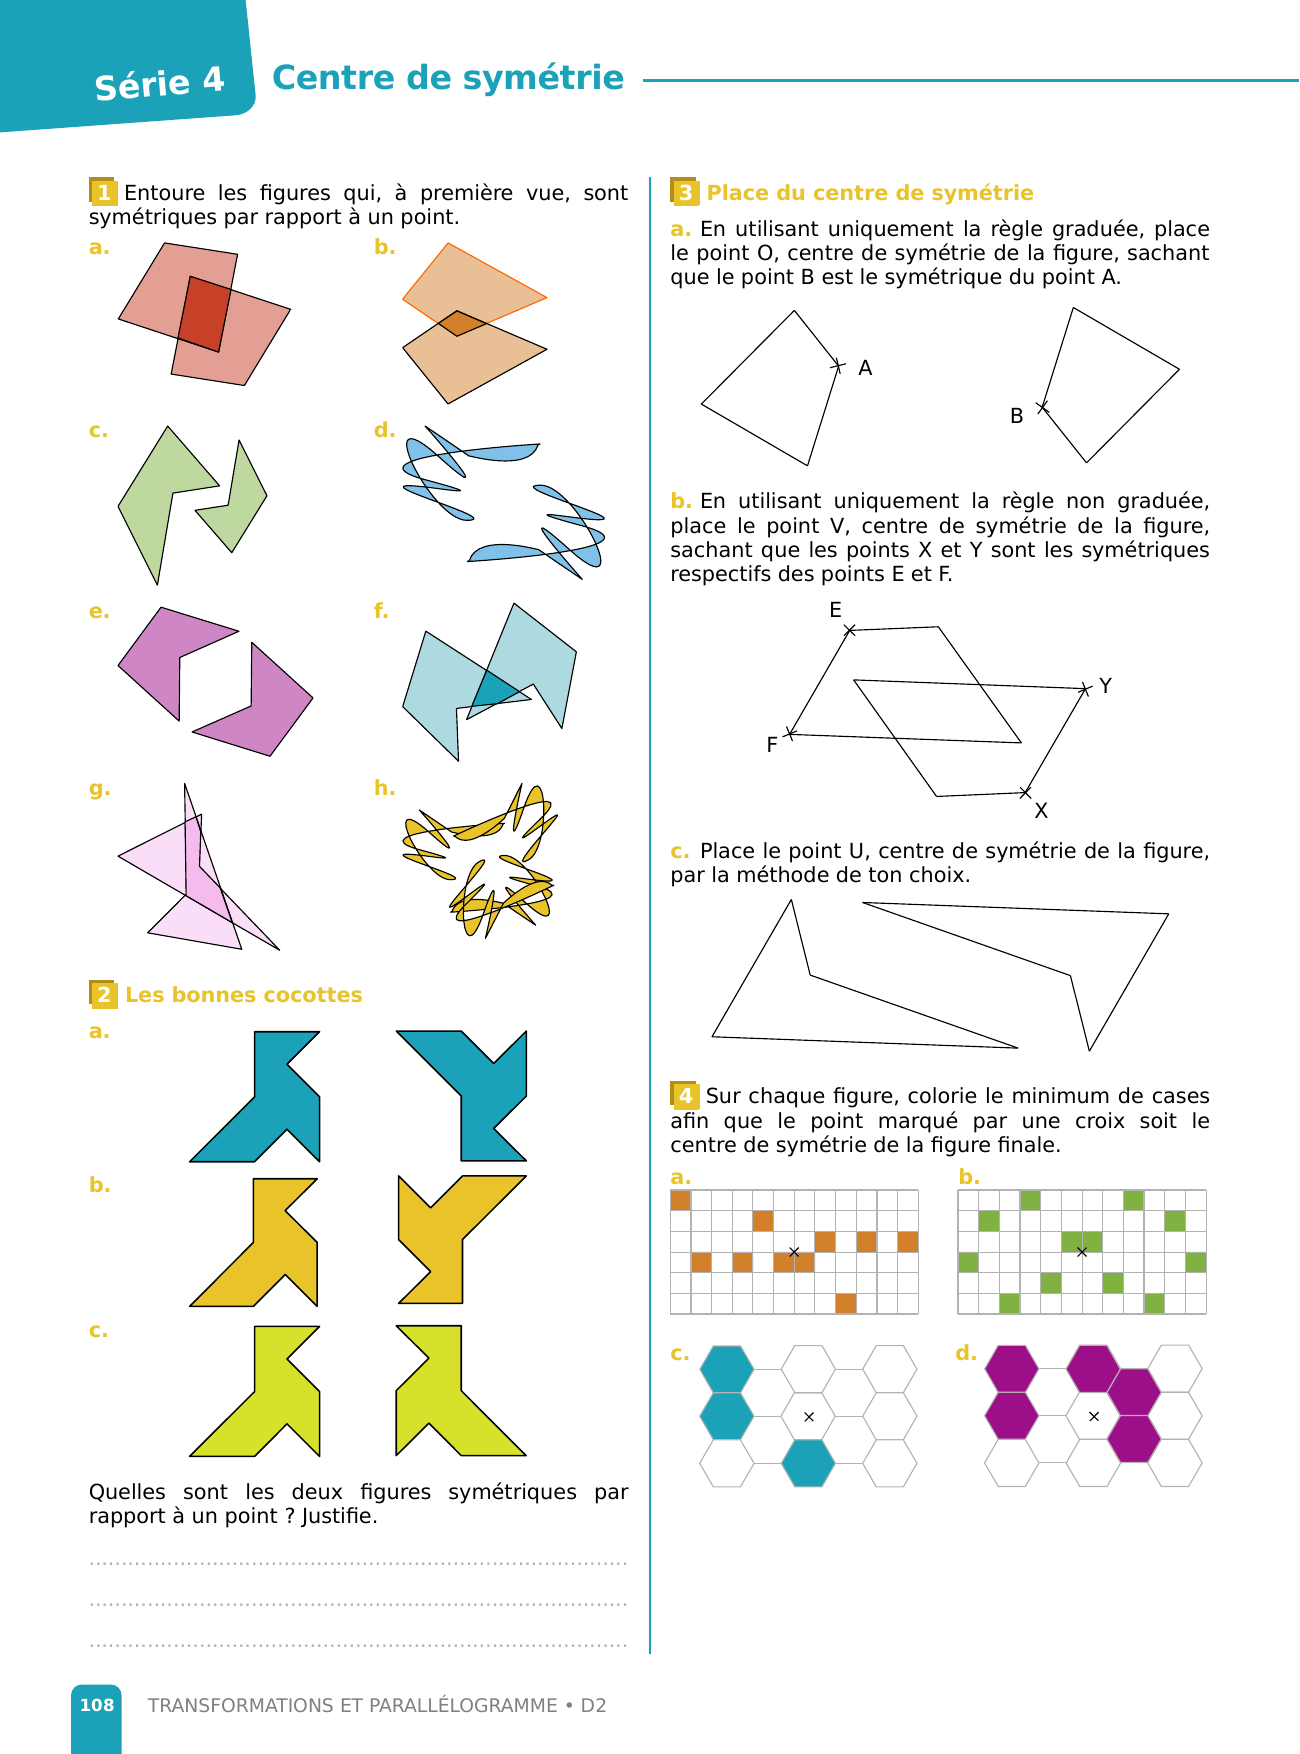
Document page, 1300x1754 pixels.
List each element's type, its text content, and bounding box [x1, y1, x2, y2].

list Place le point U, centre de symétrie de la figure, par la méthode de ton choix. [670, 839, 1211, 888]
subtitle Sur chaque figure, colorie le minimum de cases afin que le point marqué par une croix soit le centre de symétrie de la figure finale. [670, 1081, 1211, 1157]
subtitle Quelles sont les deux figures symétriques par rapport à un point ? Justifie. [88, 1480, 629, 1529]
list En utilisant uniquement la règle non graduée, place le point V, centre de symétrie de la figure, sachant que les points X et Y sont les symétriques respectifs des points E et F. [670, 489, 1211, 587]
subtitle Entoure les figures qui, à première vue, sont symétriques par rapport à un point. [88, 177, 629, 229]
subtitle Les bonnes cocottes [114, 980, 629, 1008]
list En utilisant uniquement la règle graduée, place le point O, centre de symétrie de la figure, sachant que le point B est le symétrique du point A. [670, 217, 1211, 290]
subtitle Place du centre de symétrie [696, 177, 1211, 205]
